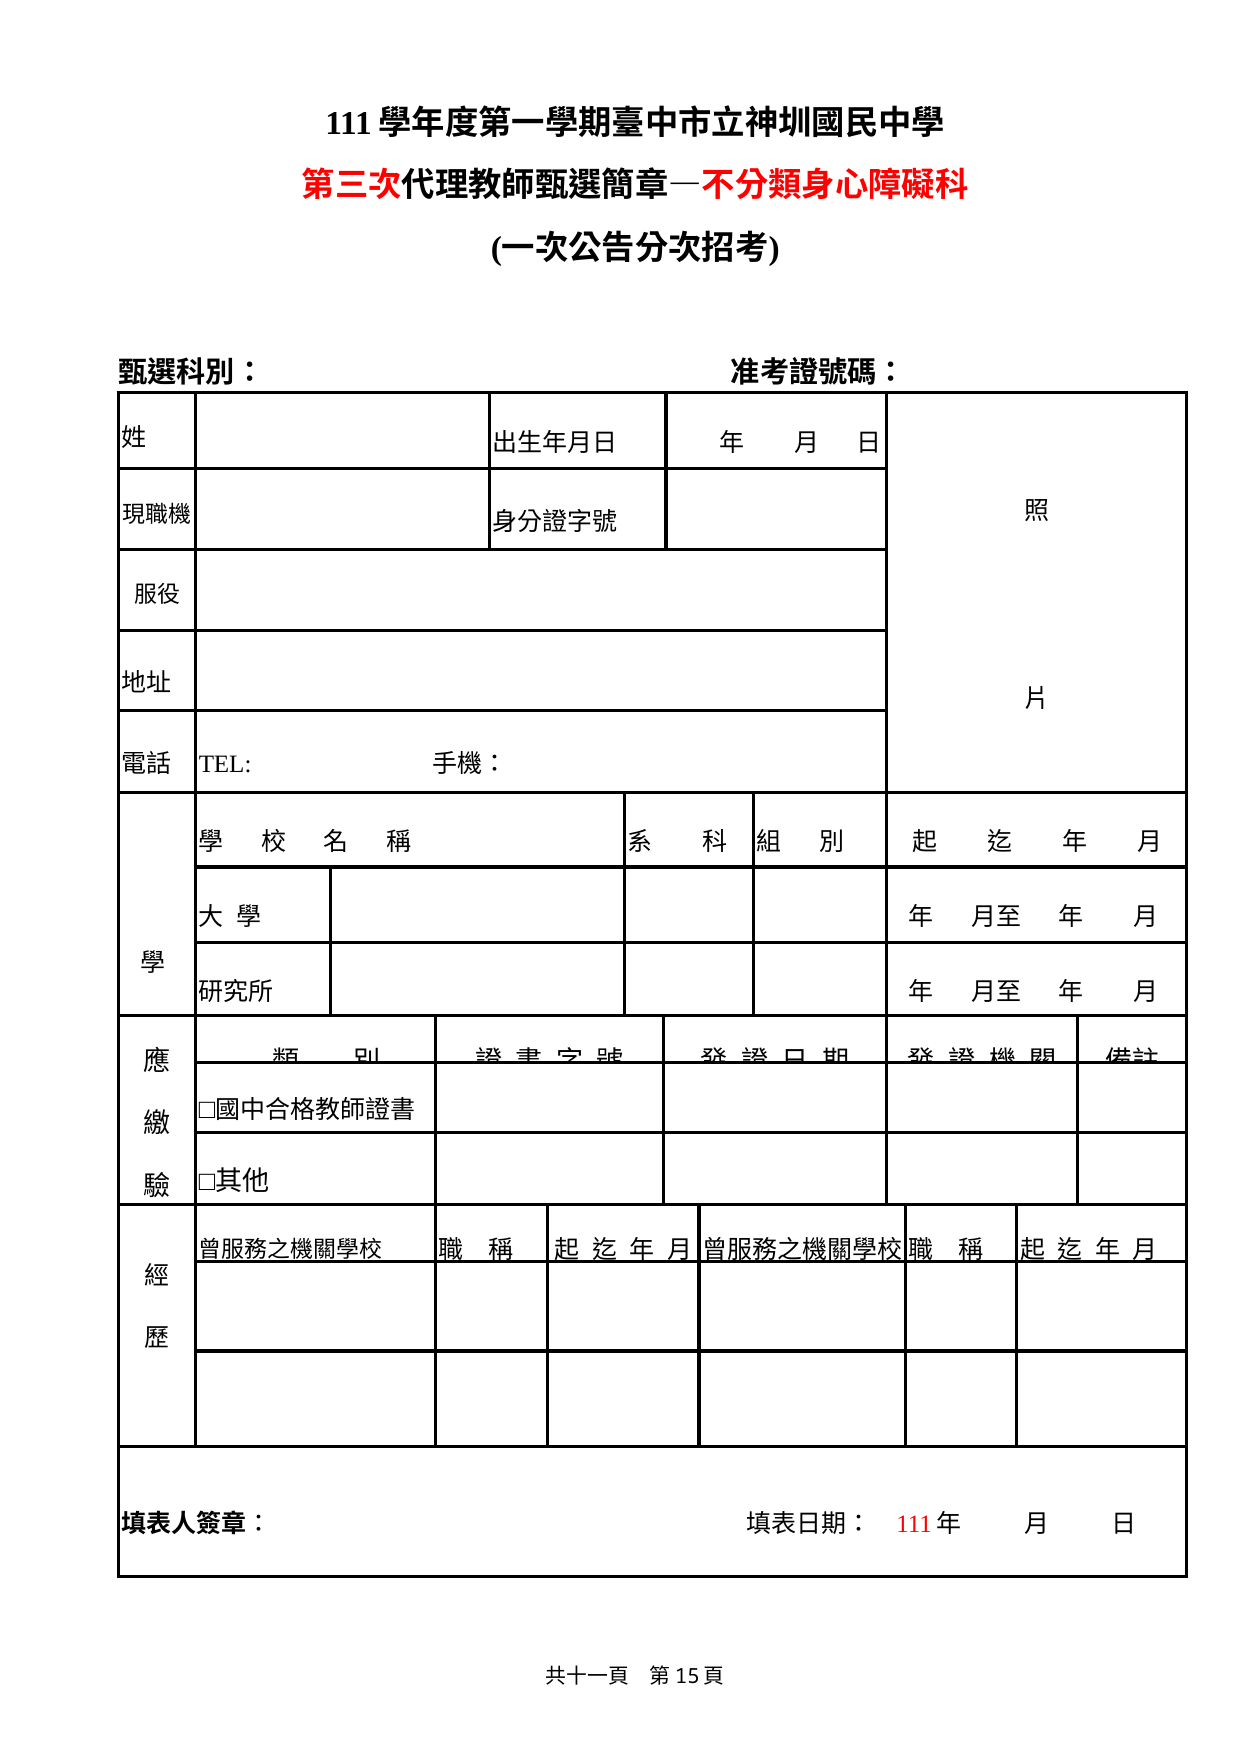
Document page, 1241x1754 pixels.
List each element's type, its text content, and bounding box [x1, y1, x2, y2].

table_cell 學 歷 [120, 794, 194, 1014]
table_cell 填表人簽章： 填表日期： 111年 月 日 [120, 1448, 1185, 1575]
table_cell [907, 1353, 1015, 1445]
table_cell 研究所 [197, 944, 329, 1014]
table_cell 應 繳 驗 證 件 [120, 1017, 194, 1203]
table_cell 服役 情形 [120, 551, 194, 629]
table_cell [624, 1064, 662, 1131]
table_cell TEL: 手機： [197, 712, 885, 791]
table_cell 證 書 字 號 [437, 1017, 662, 1061]
table_cell 曾服務之機關學校 [197, 1206, 434, 1260]
table_cell [665, 1134, 885, 1203]
table_cell 電話 [120, 712, 194, 791]
table_cell 發 證 日 期 [665, 1017, 885, 1061]
table_cell [437, 1134, 624, 1203]
table_cell [1018, 1353, 1185, 1445]
text 甄選科別： 准考證號碼： [118, 328, 1152, 391]
text 111學年度第一學期臺中市立神圳國民中學 第三次代理教師甄選簡章—不分類身心障礙科 [118, 78, 1152, 203]
table_cell □其他 [197, 1134, 434, 1203]
table_cell 類 別 [197, 1017, 434, 1061]
table_cell 身分證字號 [491, 470, 664, 548]
table_cell [701, 1263, 904, 1349]
table_cell 系 科 [626, 794, 752, 865]
table_cell [1073, 1578, 1077, 1640]
table_cell 學 校 名 稱 [197, 794, 623, 865]
table_cell 大 學 [197, 869, 329, 941]
table_cell [668, 470, 885, 548]
table_cell [332, 944, 623, 1014]
table_cell [665, 1064, 885, 1131]
table_cell [888, 1064, 1076, 1131]
table_cell 職 稱 [907, 1206, 1015, 1260]
table_cell [701, 1353, 904, 1445]
table_cell 起 迄 年 月 [549, 1206, 697, 1260]
table_cell 年 月至 年 月 [888, 944, 1185, 1014]
table_cell 發 證 機 關 [888, 1017, 1076, 1061]
table_cell 曾服務之機關學校 [701, 1206, 904, 1260]
table_header 出生年月日 [491, 394, 664, 467]
table_cell 地址 [120, 632, 194, 708]
table_header 照 片 [888, 394, 1185, 791]
table_cell [888, 1134, 1076, 1203]
table_cell [146, 1578, 1073, 1640]
table_cell [197, 1263, 434, 1349]
table_cell 年 月至 年 月 [888, 869, 1185, 941]
table_cell 現職機關學校 [120, 470, 194, 548]
table_header 年 月 日 [668, 394, 885, 467]
table_cell [755, 944, 885, 1014]
table_cell [197, 632, 885, 708]
table_cell [1079, 1134, 1185, 1203]
table_cell 起 迄 年 月 [888, 794, 1185, 865]
table_cell [118, 1578, 146, 1640]
table_cell □國中合格教師證書 [197, 1064, 434, 1131]
table_cell [907, 1263, 1015, 1349]
table_cell 組 別 [755, 794, 885, 865]
text (一次公告分次招考) [118, 203, 1152, 266]
table_header [197, 394, 488, 467]
table_cell [437, 1263, 546, 1349]
table_cell 經 歷 [120, 1206, 194, 1445]
table_cell [437, 1353, 546, 1445]
table_cell [755, 869, 885, 941]
table_cell [626, 869, 752, 941]
table_cell [197, 470, 488, 548]
table_cell 備註 [1079, 1017, 1185, 1061]
table_cell 起 迄 年 月 [1018, 1206, 1185, 1260]
table_cell [1018, 1263, 1185, 1349]
table_cell [549, 1353, 697, 1445]
table_cell [197, 1353, 434, 1445]
table_cell □免役 □役畢 □服役中 [197, 551, 885, 629]
table_cell [624, 1134, 662, 1203]
table_cell [549, 1263, 697, 1349]
table_cell 職 稱 [437, 1206, 546, 1260]
table_header 姓 名 [120, 394, 194, 467]
table_cell [1077, 1578, 1187, 1640]
table_cell [437, 1064, 624, 1131]
table_cell [626, 944, 752, 1014]
table_cell [1079, 1064, 1185, 1131]
table_cell [332, 869, 623, 941]
